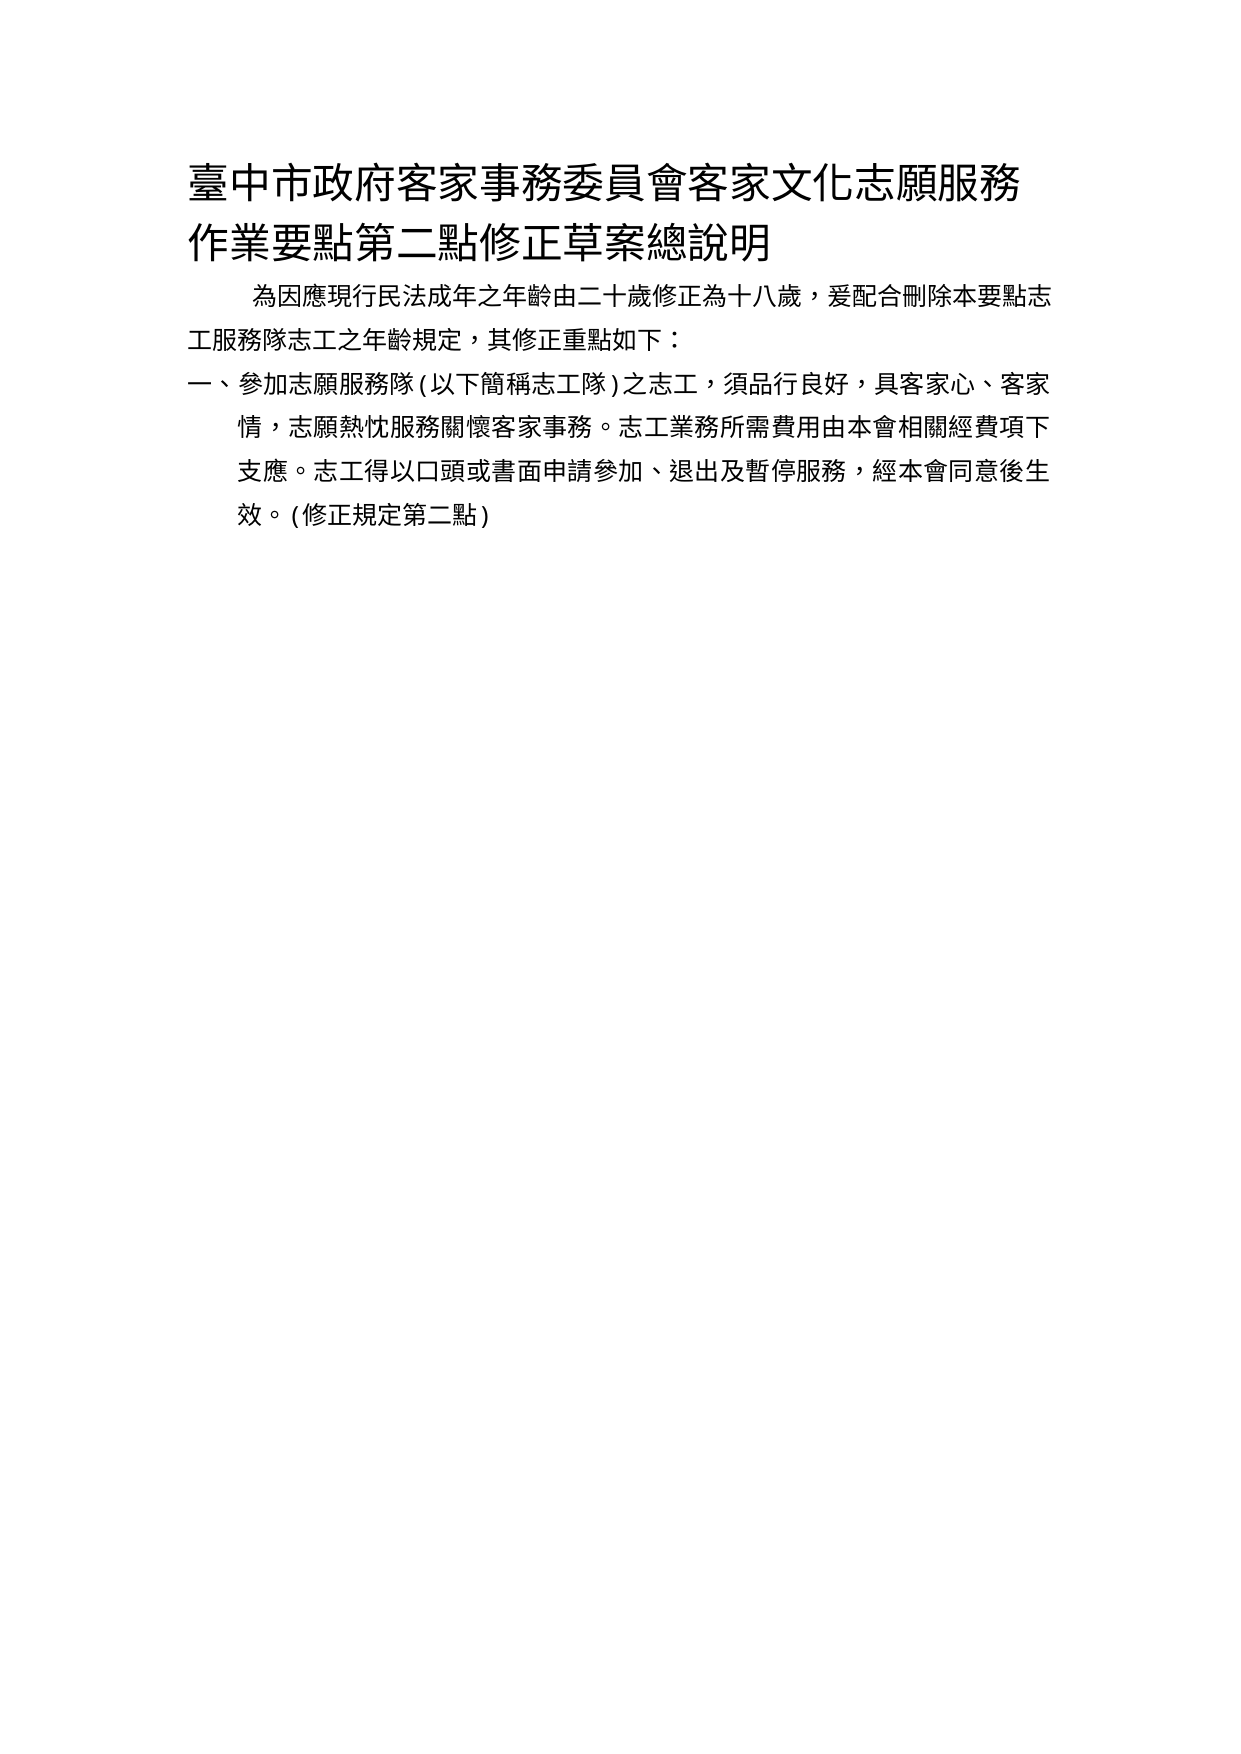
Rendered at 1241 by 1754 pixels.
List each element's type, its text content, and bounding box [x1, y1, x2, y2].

text 一、參加志願服務隊(以下簡稱志工隊)之志工，須品行良好，具客家心、客家情，志願熱忱服務關懷客家事務。志工業務所需費用由本會相關經費項下支應。志工得以口頭或書面申請參加、退出及暫停服務，經本會同意後生效。(修正規定第二點) [187, 358, 1053, 533]
text 為因應現行民法成年之年齡由二十歲修正為十八歲，爰配合刪除本要點志工服務隊志工之年齡規定，其修正重點如下： [187, 271, 1053, 358]
text 臺中市政府客家事務委員會客家文化志願服務作業要點第二點修正草案總說明 [187, 150, 1053, 271]
